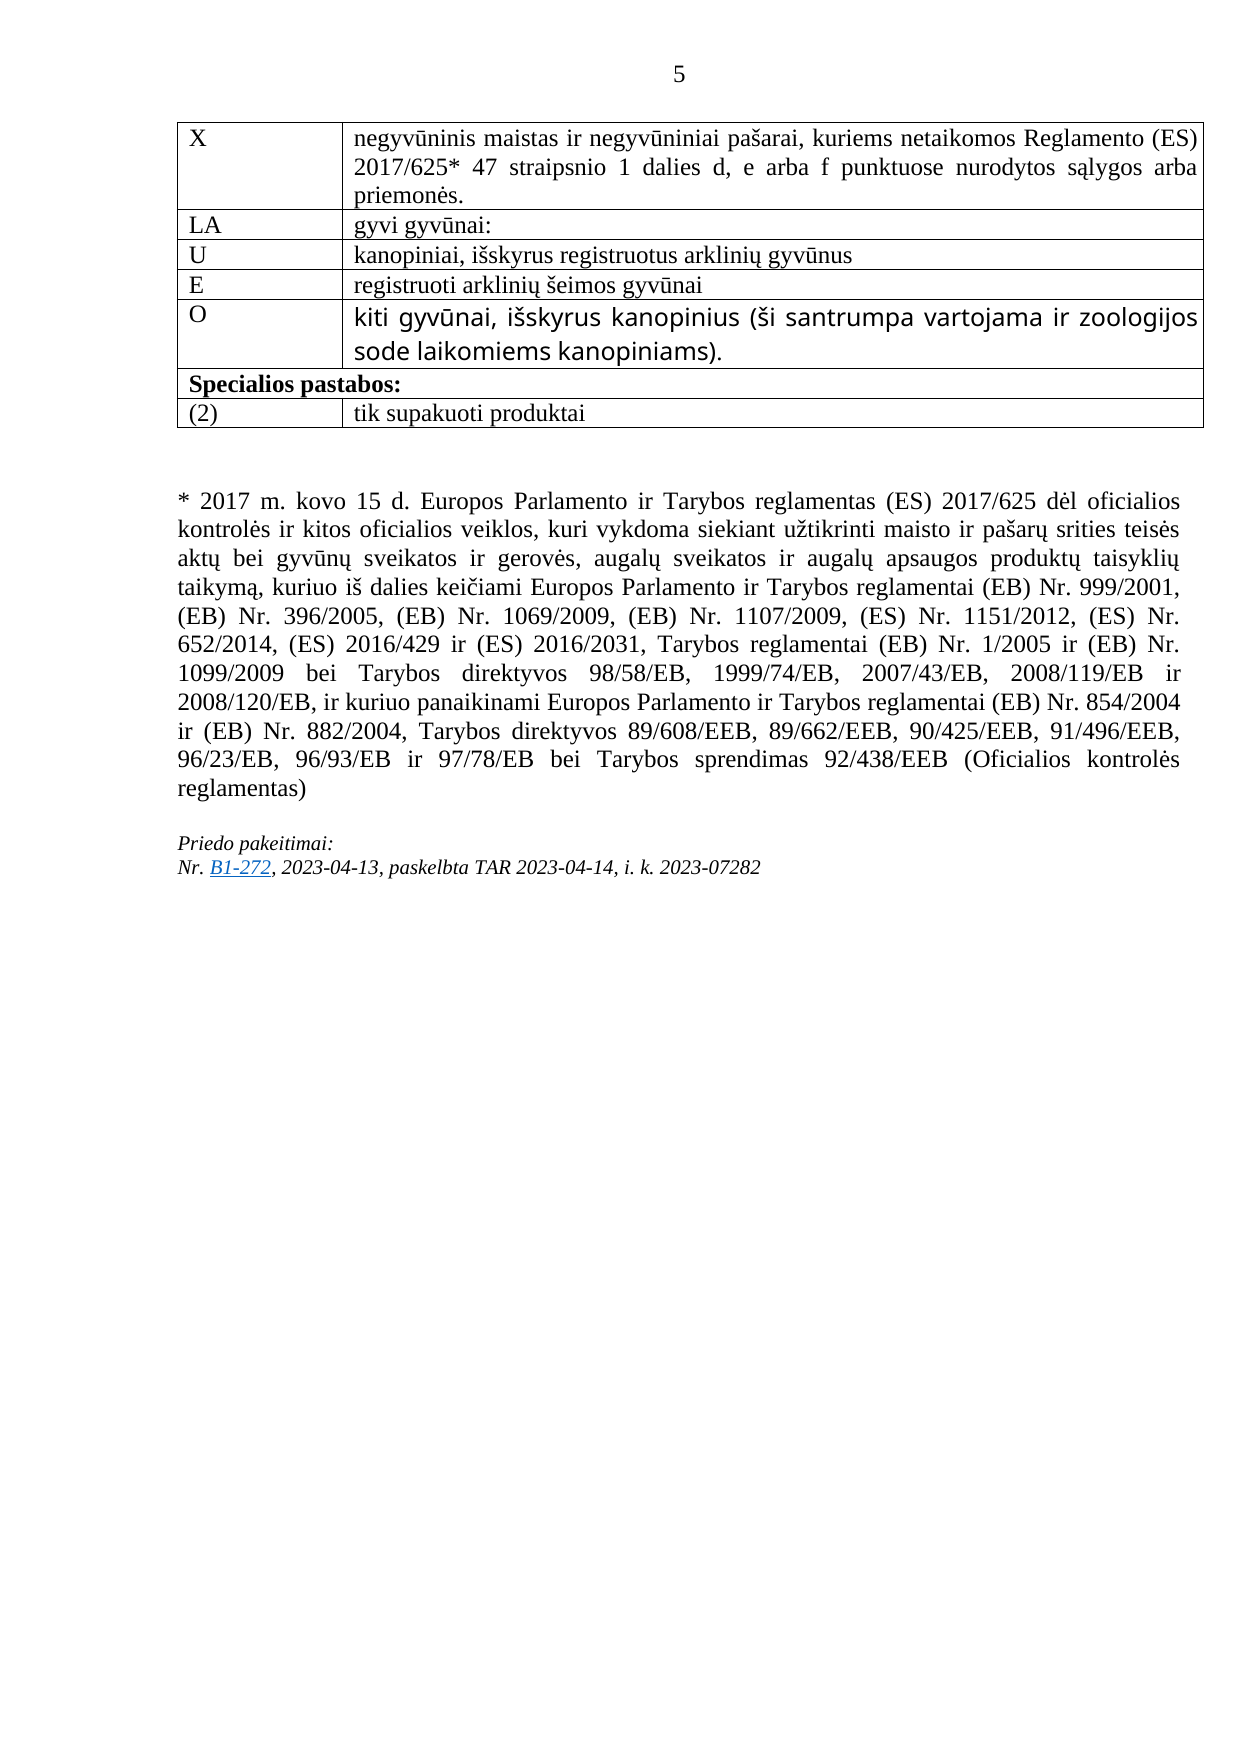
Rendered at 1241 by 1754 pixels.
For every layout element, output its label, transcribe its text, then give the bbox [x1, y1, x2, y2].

table_cell LA [178, 210, 342, 239]
table_cell U [178, 240, 342, 269]
table_cell X [178, 123, 342, 209]
table_cell Specialios pastabos: [178, 369, 1203, 397]
table_cell (2) [178, 399, 342, 427]
table_cell kiti gyvūnai, išskyrus kanopinius (ši santrumpa vartojama ir zoologijos sode laikomiems kanopiniams). [343, 300, 1203, 368]
text Priedo pakeitimai: [177, 831, 1181, 855]
text * 2017 m. kovo 15 d. Europos Parlamento ir Tarybos reglamentas (ES) 2017/625 dėl oficialios kontrolės ir kitos oficialios veiklos, kuri vykdoma siekiant užtikrinti maisto ir pašarų srities teisės aktų bei gyvūnų sveikatos ir gerovės, augalų sveikatos ir augalų apsaugos produktų taisyklių taikymą, kuriuo iš dalies keičiami Europos Parlamento ir Tarybos reglamentai (EB) Nr. 999/2001, (EB) Nr. 396/2005, (EB) Nr. 1069/2009, (EB) Nr. 1107/2009, (ES) Nr. 1151/2012, (ES) Nr. 652/2014, (ES) 2016/429 ir (ES) 2016/2031, Tarybos reglamentai (EB) Nr. 1/2005 ir (EB) Nr. 1099/2009 bei Tarybos direktyvos 98/58/EB, 1999/74/EB, 2007/43/EB, 2008/119/EB ir 2008/120/EB, ir kuriuo panaikinami Europos Parlamento ir Tarybos reglamentai (EB) Nr. 854/2004 ir (EB) Nr. 882/2004, Tarybos direktyvos 89/608/EEB, 89/662/EEB, 90/425/EEB, 91/496/EEB, 96/23/EB, 96/93/EB ir 97/78/EB bei Tarybos sprendimas 92/438/EEB (Oficialios kontrolės reglamentas) [177, 486, 1181, 802]
table_cell registruoti arklinių šeimos gyvūnai [343, 270, 1203, 298]
text Nr. B1-272, 2023-04-13, paskelbta TAR 2023-04-14, i. k. 2023-07282 [177, 855, 1181, 879]
table_cell tik supakuoti produktai [343, 399, 1203, 427]
table_cell E [178, 270, 342, 298]
table_cell negyvūninis maistas ir negyvūniniai pašarai, kuriems netaikomos Reglamento (ES) 2017/625* 47 straipsnio 1 dalies d, e arba f punktuose nurodytos sąlygos arba priemonės. [343, 123, 1203, 209]
table_cell gyvi gyvūnai: [343, 210, 1203, 239]
table_cell O [178, 300, 342, 368]
table_cell kanopiniai, išskyrus registruotus arklinių gyvūnus [343, 240, 1203, 269]
